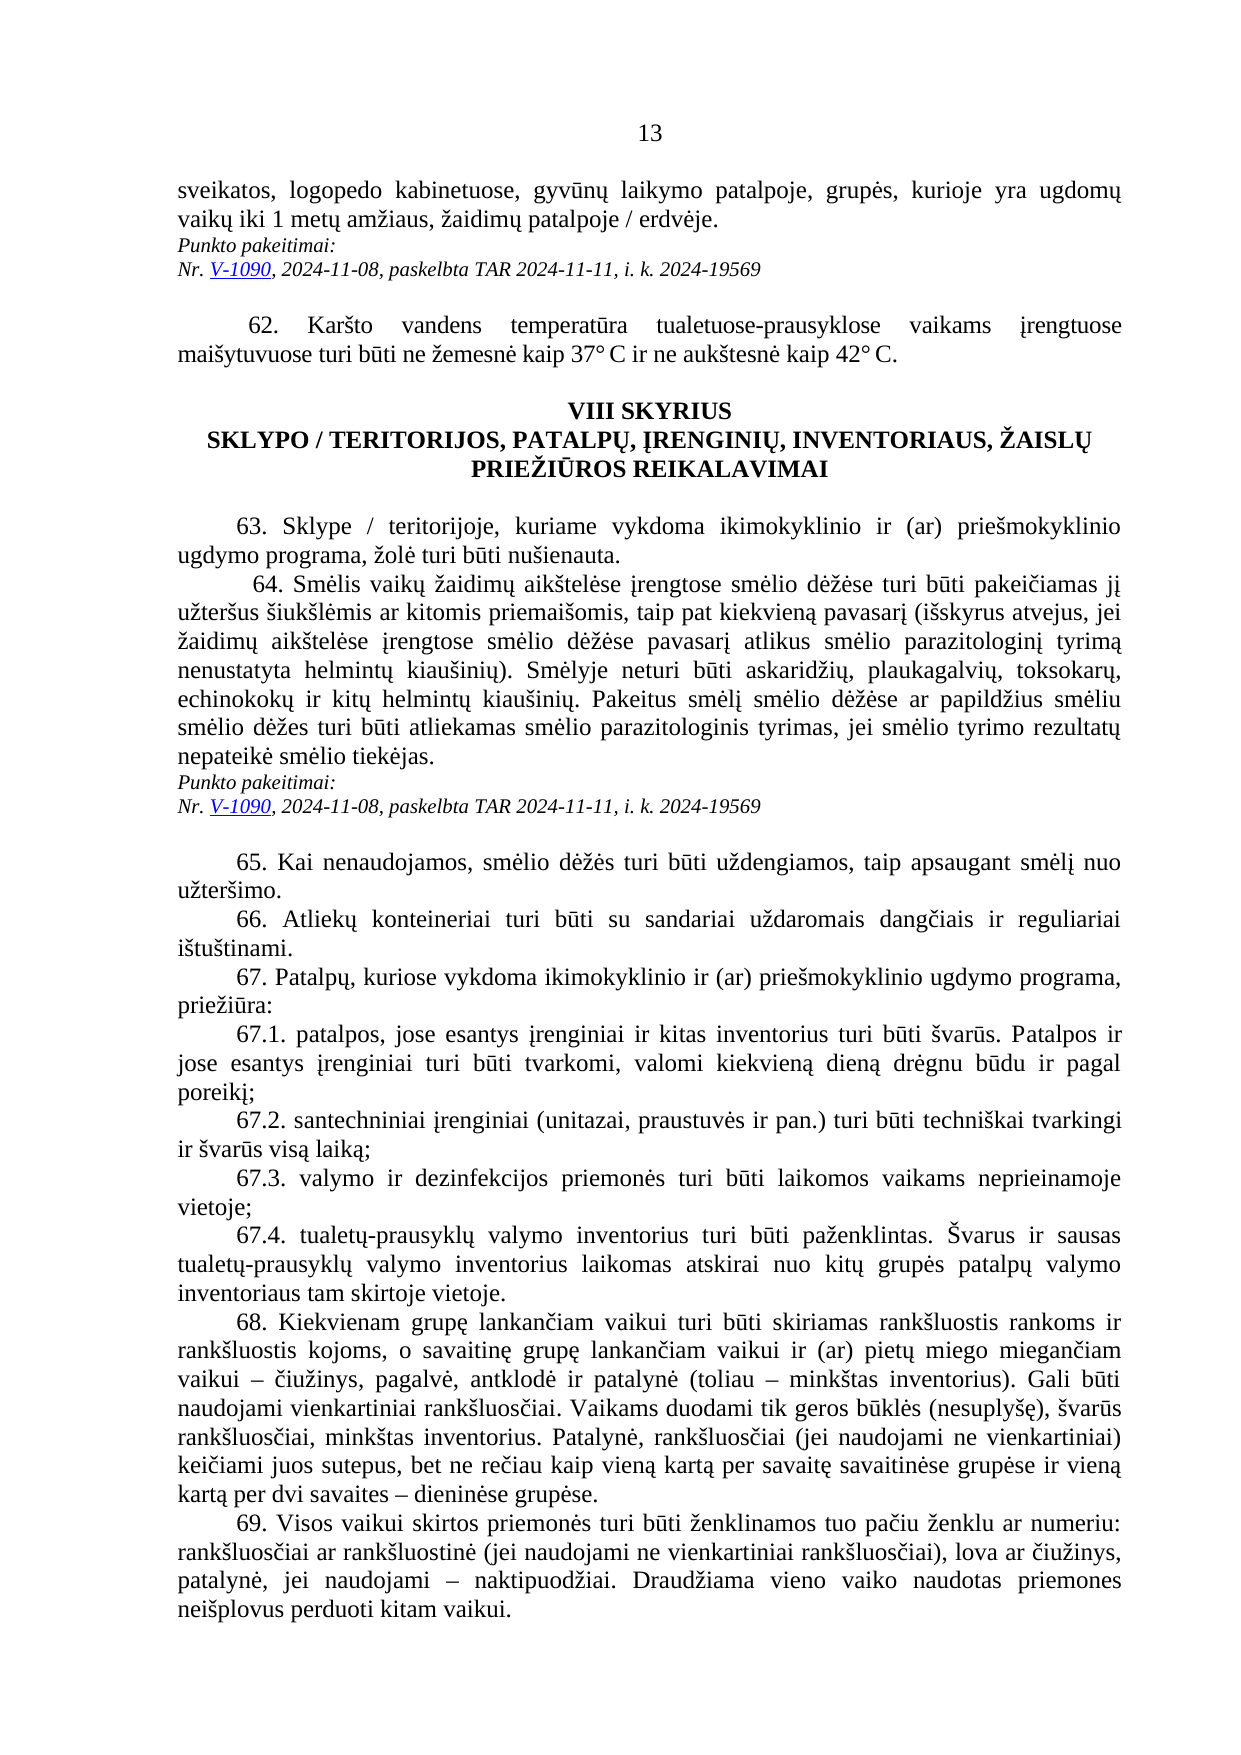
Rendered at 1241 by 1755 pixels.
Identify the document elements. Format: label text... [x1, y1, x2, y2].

text sveikatos, logopedo kabinetuose, gyvūnų laikymo patalpoje, grupės, kurioje yra ugdomų vaikų iki 1 metų amžiaus, žaidimų patalpoje / erdvėje. [177, 176, 1122, 233]
text 68. Kiekvienam grupę lankančiam vaikui turi būti skiriamas rankšluostis rankoms ir rankšluostis kojoms, o savaitinę grupę lankančiam vaikui ir (ar) pietų miego miegančiam vaikui – čiužinys, pagalvė, antklodė ir patalynė (toliau – minkštas inventorius). Gali būti naudojami vienkartiniai rankšluosčiai. Vaikams duodami tik geros būklės (nesuplyšę), švarūs rankšluosčiai, minkštas inventorius. Patalynė, rankšluosčiai (jei naudojami ne vienkartiniai) keičiami juos sutepus, bet ne rečiau kaip vieną kartą per savaitę savaitinėse grupėse ir vieną kartą per dvi savaites – dieninėse grupėse. [177, 1307, 1122, 1508]
text 66. Atliekų konteineriai turi būti su sandariai uždaromais dangčiais ir reguliariai ištuštinami. [177, 904, 1122, 962]
text 63. Sklype / teritorijoje, kuriame vykdoma ikimokyklinio ir (ar) priešmokyklinio ugdymo programa, žolė turi būti nušienauta. [177, 511, 1122, 569]
text 62. Karšto vandens temperatūra tualetuose-prausyklose vaikams įrengtuose maišytuvuose turi būti ne žemesnė kaip 37° C ir ne aukštesnė kaip 42° C. [177, 310, 1122, 367]
text 64. Smėlis vaikų žaidimų aikštelėse įrengtose smėlio dėžėse turi būti pakeičiamas jį užteršus šiukšlėmis ar kitomis priemaišomis, taip pat kiekvieną pavasarį (išskyrus atvejus, jei žaidimų aikštelėse įrengtose smėlio dėžėse pavasarį atlikus smėlio parazitologinį tyrimą nenustatyta helmintų kiaušinių). Smėlyje neturi būti askaridžių, plaukagalvių, toksokarų, echinokokų ir kitų helmintų kiaušinių. Pakeitus smėlį smėlio dėžėse ar papildžius smėliu smėlio dėžes turi būti atliekamas smėlio parazitologinis tyrimas, jei smėlio tyrimo rezultatų nepateikė smėlio tiekėjas. [177, 569, 1122, 770]
text 67.4. tualetų-prausyklų valymo inventorius turi būti paženklintas. Švarus ir sausas tualetų-prausyklų valymo inventorius laikomas atskirai nuo kitų grupės patalpų valymo inventoriaus tam skirtoje vietoje. [177, 1221, 1122, 1307]
text 67.2. santechniniai įrenginiai (unitazai, praustuvės ir pan.) turi būti techniškai tvarkingi ir švarūs visą laiką; [177, 1106, 1122, 1163]
text 67. Patalpų, kuriose vykdoma ikimokyklinio ir (ar) priešmokyklinio ugdymo programa, priežiūra: [177, 962, 1122, 1019]
text 67.1. patalpos, jose esantys įrenginiai ir kitas inventorius turi būti švarūs. Patalpos ir jose esantys įrenginiai turi būti tvarkomi, valomi kiekvieną dieną drėgnu būdu ir pagal poreikį; [177, 1019, 1122, 1106]
text Nr. V-1090, 2024-11-08, paskelbta TAR 2024-11-11, i. k. 2024-19569 [177, 257, 1122, 281]
text Punkto pakeitimai: [177, 770, 1122, 794]
text SKLYPO / TERITORIJOS, PATALPŲ, ĮRENGINIŲ, INVENTORIAUS, ŽAISLŲ PRIEŽIŪROS REIKALAVIMAI [177, 425, 1122, 482]
text Punkto pakeitimai: [177, 233, 1122, 257]
text VIII SKYRIUS [177, 396, 1122, 425]
text 67.3. valymo ir dezinfekcijos priemonės turi būti laikomos vaikams neprieinamoje vietoje; [177, 1163, 1122, 1221]
text 65. Kai nenaudojamos, smėlio dėžės turi būti uždengiamos, taip apsaugant smėlį nuo užteršimo. [177, 847, 1122, 904]
text 69. Visos vaikui skirtos priemonės turi būti ženklinamos tuo pačiu ženklu ar numeriu: rankšluosčiai ar rankšluostinė (jei naudojami ne vienkartiniai rankšluosčiai), lova ar čiužinys, patalynė, jei naudojami – naktipuodžiai. Draudžiama vieno vaiko naudotas priemones neišplovus perduoti kitam vaikui. [177, 1508, 1122, 1623]
text Nr. V-1090, 2024-11-08, paskelbta TAR 2024-11-11, i. k. 2024-19569 [177, 794, 1122, 818]
